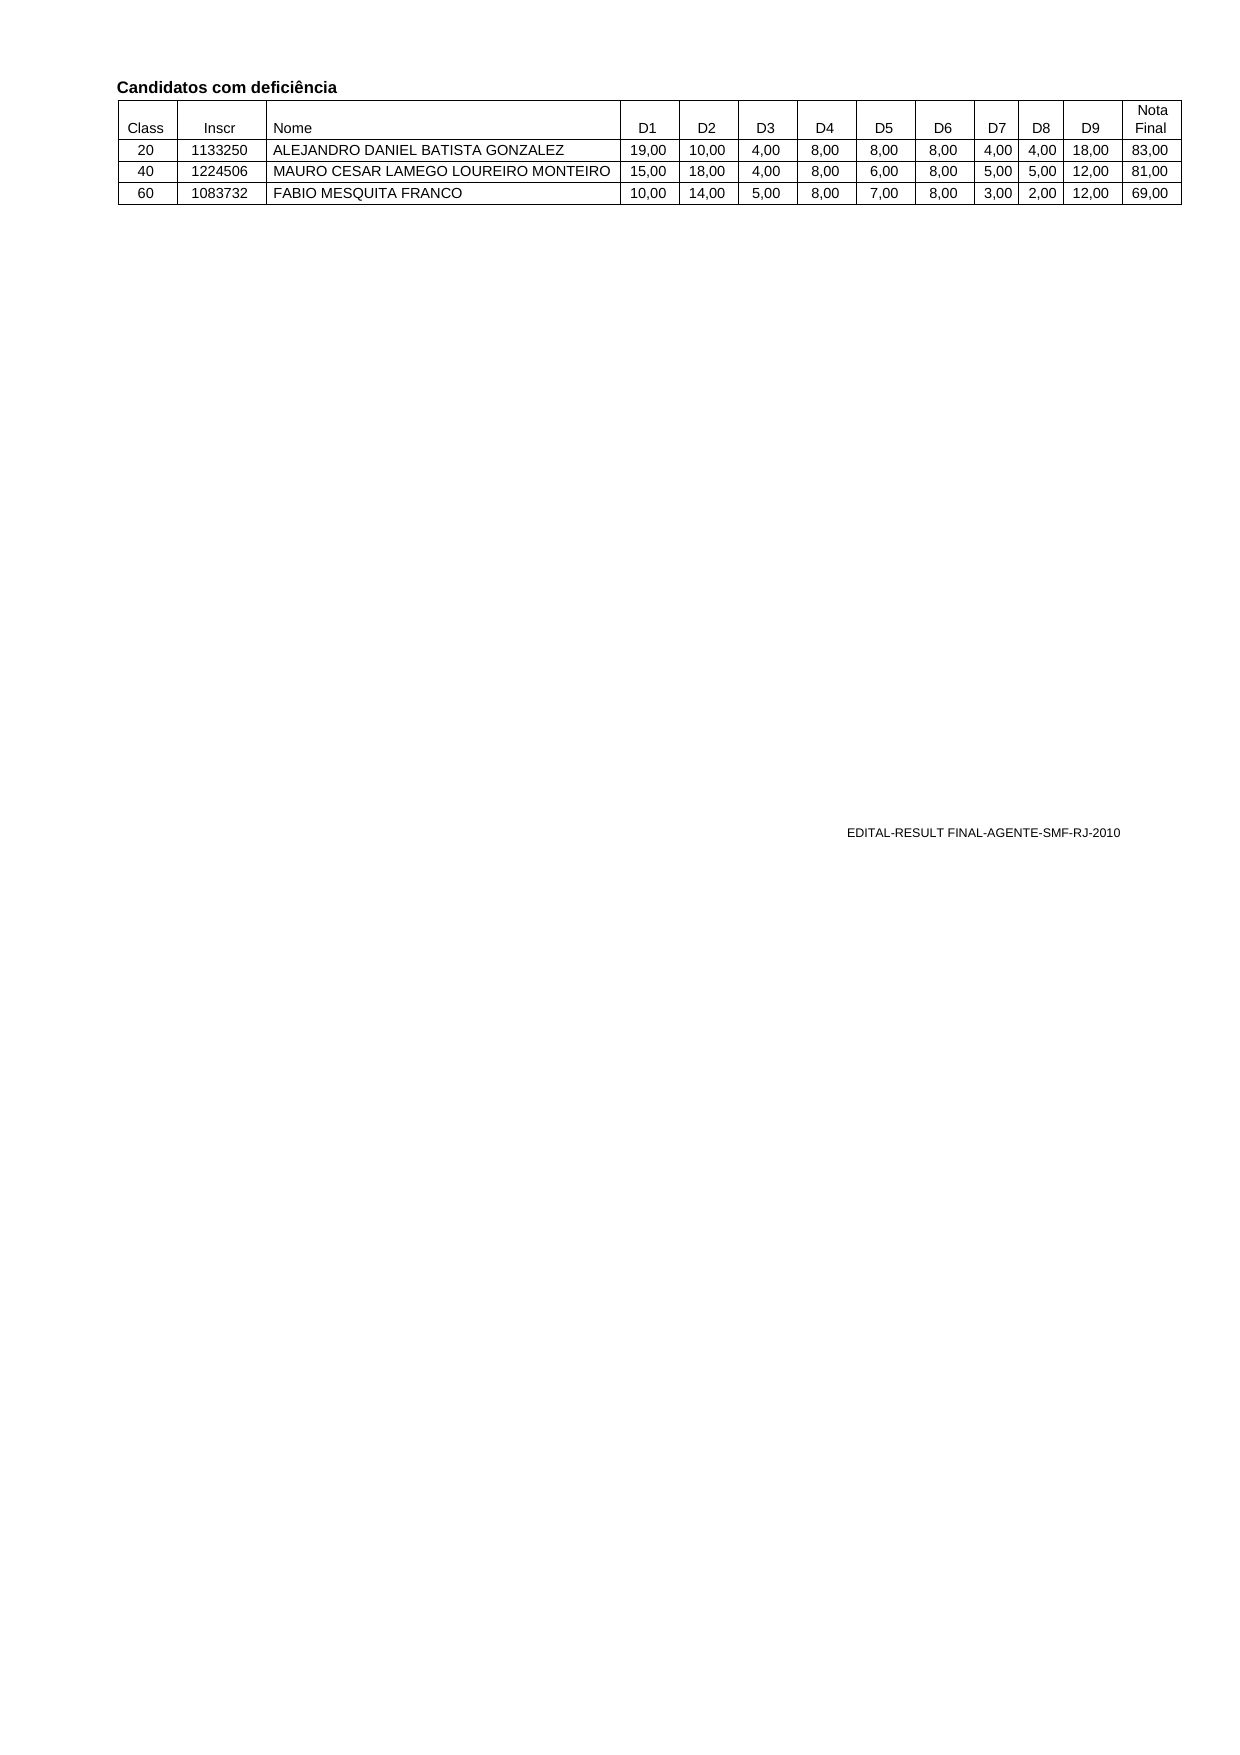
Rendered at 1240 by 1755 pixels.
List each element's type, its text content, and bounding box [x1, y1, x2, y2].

table_cell 8,00 [798, 140, 856, 161]
table_header D8 [1019, 101, 1063, 139]
table_cell ALEJANDRO DANIEL BATISTA GONZALEZ [267, 140, 620, 161]
table_cell 1083732 [178, 183, 266, 204]
table_cell 18,00 [680, 162, 738, 182]
table_cell 69,00 [1123, 183, 1181, 204]
table_header D7 [975, 101, 1018, 139]
table_cell FABIO MESQUITA FRANCO [267, 183, 620, 204]
table_header D6 [916, 101, 974, 139]
table_cell MAURO CESAR LAMEGO LOUREIRO MONTEIRO [267, 162, 620, 182]
table_cell 60 [119, 183, 177, 204]
table_cell 4,00 [975, 140, 1018, 161]
table_header Nome [267, 101, 620, 139]
table_header D5 [857, 101, 915, 139]
table_cell 19,00 [621, 140, 679, 161]
text EDITAL-RESULT FINAL-AGENTE-SMF-RJ-2010 [118, 826, 1124, 840]
table_cell 20 [119, 140, 177, 161]
table_cell 40 [119, 162, 177, 182]
table_cell 12,00 [1064, 162, 1122, 182]
table_cell 83,00 [1123, 140, 1181, 161]
table_cell 10,00 [680, 140, 738, 161]
table_cell 8,00 [916, 183, 974, 204]
table_cell 8,00 [857, 140, 915, 161]
table_cell 1133250 [178, 140, 266, 161]
table_cell 8,00 [798, 183, 856, 204]
table_cell 4,00 [1019, 140, 1063, 161]
table_header Nota Final [1123, 101, 1181, 139]
table_cell 8,00 [916, 162, 974, 182]
table_cell 4,00 [739, 140, 797, 161]
table_cell 81,00 [1123, 162, 1181, 182]
table_header D4 [798, 101, 856, 139]
table_cell 7,00 [857, 183, 915, 204]
table_header D1 [621, 101, 679, 139]
table_cell 5,00 [739, 183, 797, 204]
text Candidatos com deficiência [117, 74, 1167, 98]
table_header Inscr [178, 101, 266, 139]
table_cell 3,00 [975, 183, 1018, 204]
table_cell 10,00 [621, 183, 679, 204]
table_cell 2,00 [1019, 183, 1063, 204]
table_header D2 [680, 101, 738, 139]
table_cell 12,00 [1064, 183, 1122, 204]
table_cell 14,00 [680, 183, 738, 204]
table_header Class [119, 101, 177, 139]
table_cell 8,00 [916, 140, 974, 161]
table_cell 5,00 [1019, 162, 1063, 182]
table_cell 6,00 [857, 162, 915, 182]
table_cell 4,00 [739, 162, 797, 182]
table_header D3 [739, 101, 797, 139]
table_cell 8,00 [798, 162, 856, 182]
table_header D9 [1064, 101, 1122, 139]
table_cell 1224506 [178, 162, 266, 182]
table_cell 15,00 [621, 162, 679, 182]
table_cell 5,00 [975, 162, 1018, 182]
table_cell 18,00 [1064, 140, 1122, 161]
